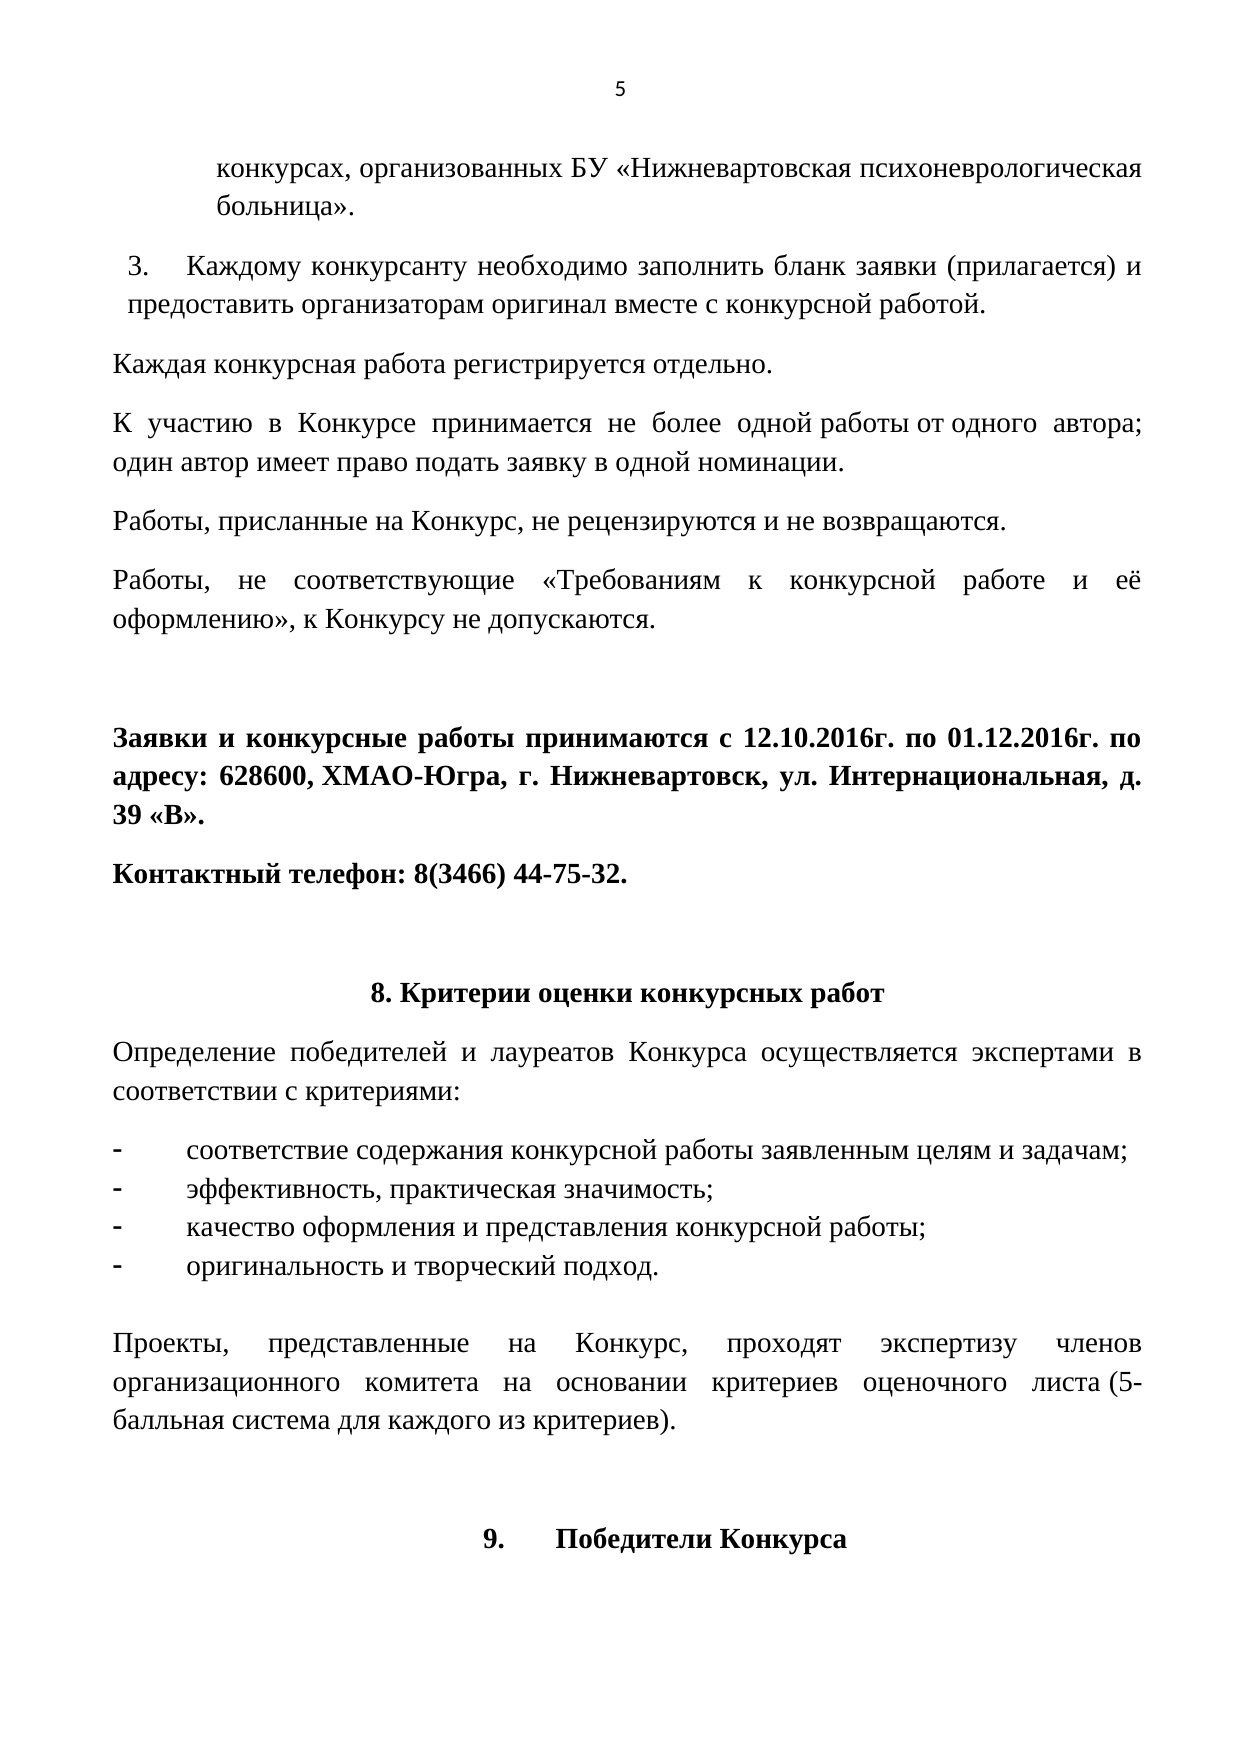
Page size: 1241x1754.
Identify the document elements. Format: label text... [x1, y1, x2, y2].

text конкурсах, организованных БУ «Нижневартовская психоневрологическая больница». [216, 150, 1142, 222]
list оригинальность и творческий подход. [112, 1248, 1142, 1282]
text 8. Критерии оценки конкурсных работ [112, 975, 1142, 1008]
text Определение победителей и лауреатов Конкурса осуществляется экспертами в соответствии с критериями: [112, 1034, 1142, 1106]
list эффективность, практическая значимость; [112, 1171, 1142, 1204]
text Заявки и конкурсные работы принимаются с 12.10.2016г. по 01.12.2016г. по адресу: 628600, ХМАО-Югра, г. Нижневартовск, ул. Интернациональная, д. 39 «В». [112, 720, 1142, 830]
text Работы, не соответствующие «Требованиям к конкурсной работе и её оформлению», к Конкурсу не допускаются. [112, 562, 1142, 634]
list Каждому конкурсанту необходимо заполнить бланк заявки (прилагается) и предоставить организаторам оригинал вместе с конкурсной работой. [127, 248, 1142, 320]
list соответствие содержания конкурсной работы заявленным целям и задачам; [112, 1132, 1142, 1166]
text Проекты, представленные на Конкурс, проходят экспертизу членов организационного комитета на основании критериев оценочного листа (5-балльная система для каждого из критериев). [112, 1325, 1142, 1436]
list Победители Конкурса [187, 1521, 1142, 1555]
text Каждая конкурсная работа регистрируется отдельно. [112, 346, 1142, 379]
text К участию в Конкурсе принимается не более одной работы от одного автора; один автор имеет право подать заявку в одной номинации. [112, 405, 1142, 477]
text Работы, присланные на Конкурс, не рецензируются и не возвращаются. [112, 503, 1142, 537]
list качество оформления и представления конкурсной работы; [112, 1209, 1142, 1243]
text Контактный телефон: 8(3466) 44-75-32. [112, 856, 1142, 890]
